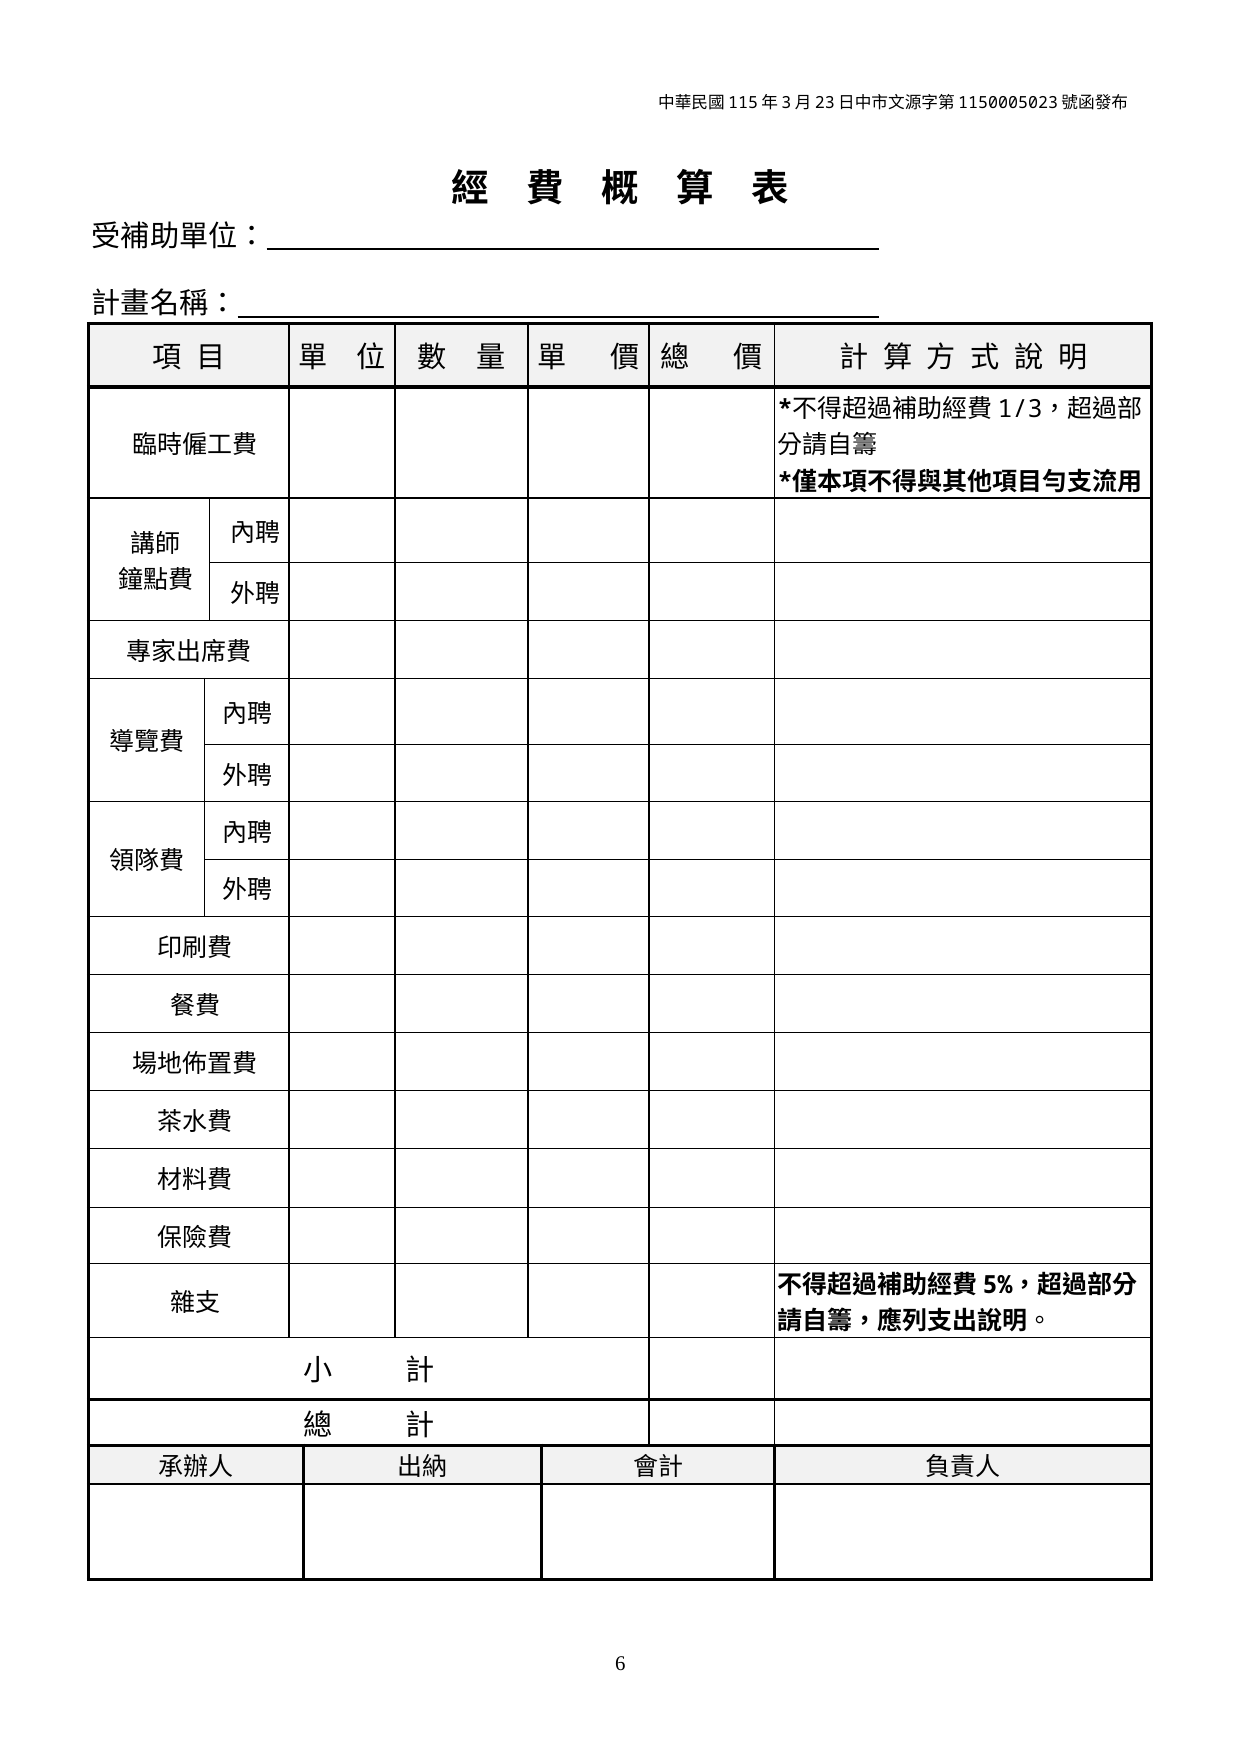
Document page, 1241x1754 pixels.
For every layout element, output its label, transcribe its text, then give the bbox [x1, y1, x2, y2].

table_cell [650, 860, 774, 916]
table_cell [290, 389, 394, 497]
table_cell [775, 1149, 1150, 1207]
table_cell [775, 802, 1150, 859]
table_cell 單 位 [290, 325, 394, 385]
table_cell [650, 1149, 774, 1207]
table_cell 講師 鐘點費 [90, 499, 209, 620]
table_header 經 費 概 算 表 受補助單位： 計畫名稱： [89, 158, 1152, 322]
table_cell [396, 860, 527, 916]
table_cell 內聘 [205, 802, 288, 859]
table_cell [529, 1264, 648, 1337]
table_cell [529, 1208, 648, 1262]
table_cell [290, 563, 394, 620]
table_cell [290, 745, 394, 801]
table_cell 負責人 [776, 1447, 1150, 1483]
table_cell [650, 975, 774, 1032]
table_cell [396, 1149, 527, 1207]
table_cell [529, 975, 648, 1032]
table_cell 不得超過補助經費5%，超過部分請自籌，應列支出說明。 [775, 1264, 1150, 1337]
table_cell [775, 563, 1150, 620]
table_cell [650, 563, 774, 620]
table_cell [290, 1033, 394, 1090]
table_cell [290, 1208, 394, 1262]
table_cell [650, 499, 774, 562]
table_cell 承辦人 [90, 1447, 302, 1483]
table_cell [650, 1264, 774, 1337]
table_cell 會計 [543, 1447, 773, 1483]
table_cell [529, 621, 648, 678]
table_cell [290, 917, 394, 974]
table_cell 保險費 [90, 1208, 288, 1262]
table_cell 計 算 方 式 說 明 [775, 325, 1150, 385]
table_cell [529, 802, 648, 859]
table_cell 內聘 [210, 499, 288, 562]
table_cell [290, 975, 394, 1032]
table_cell [775, 1338, 1150, 1398]
table_cell *不得超過補助經費1/3，超過部分請自籌 *僅本項不得與其他項目勻支流用 [775, 389, 1150, 497]
table_cell [529, 389, 648, 497]
table_cell [650, 745, 774, 801]
table_cell [290, 679, 394, 744]
table_cell [529, 1091, 648, 1148]
table_cell [290, 1091, 394, 1148]
table_cell [305, 1485, 540, 1578]
table_cell [290, 802, 394, 859]
table_cell [396, 1033, 527, 1090]
table_cell 印刷費 [90, 917, 288, 974]
table_cell [396, 917, 527, 974]
table_cell 總 價 [650, 325, 774, 385]
table_cell [775, 917, 1150, 974]
table_cell [775, 621, 1150, 678]
table_cell 外聘 [205, 745, 288, 801]
table_cell [396, 1264, 527, 1337]
table_cell [775, 975, 1150, 1032]
table_cell [775, 1208, 1150, 1262]
table_cell [775, 860, 1150, 916]
table_cell 數 量 [396, 325, 527, 385]
table_cell [650, 917, 774, 974]
table_cell [290, 860, 394, 916]
table_cell 出納 [305, 1447, 540, 1483]
table_cell [396, 563, 527, 620]
table_cell 領隊費 [90, 802, 204, 916]
table_cell 項 目 [90, 325, 288, 385]
table_cell [650, 1033, 774, 1090]
table_cell [650, 679, 774, 744]
table_cell [650, 1401, 774, 1443]
table_cell [290, 1264, 394, 1337]
table_cell [396, 679, 527, 744]
table_cell 餐費 [90, 975, 288, 1032]
table_cell [529, 860, 648, 916]
table_cell [529, 917, 648, 974]
table_cell [650, 1338, 774, 1398]
table_cell [396, 1208, 527, 1262]
table_cell [650, 389, 774, 497]
table_cell [776, 1485, 1150, 1578]
table_cell [396, 389, 527, 497]
table_cell [396, 621, 527, 678]
table_cell 單 價 [529, 325, 648, 385]
table_cell 茶水費 [90, 1091, 288, 1148]
table_cell 導覽費 [90, 679, 204, 801]
table_cell 外聘 [210, 563, 288, 620]
table_cell [529, 745, 648, 801]
table_cell [396, 499, 527, 562]
table_cell 雜支 [90, 1264, 288, 1337]
table_cell [775, 1033, 1150, 1090]
table_cell [775, 1091, 1150, 1148]
table_cell [290, 1149, 394, 1207]
table_cell [529, 1149, 648, 1207]
table_cell 內聘 [205, 679, 288, 744]
table_cell [775, 499, 1150, 562]
table_cell [290, 499, 394, 562]
table_cell [775, 1401, 1150, 1443]
table_cell [529, 563, 648, 620]
table_cell [529, 499, 648, 562]
table_cell [775, 745, 1150, 801]
table_cell [775, 679, 1150, 744]
table_cell [650, 802, 774, 859]
table_cell 場地佈置費 [90, 1033, 288, 1090]
table_cell [650, 1091, 774, 1148]
table_cell 材料費 [90, 1149, 288, 1207]
table_cell [90, 1485, 302, 1578]
table_cell [396, 802, 527, 859]
table_cell [396, 1091, 527, 1148]
table_cell 小 計 [90, 1338, 648, 1398]
table_cell 外聘 [205, 860, 288, 916]
table_cell [396, 975, 527, 1032]
table_cell [529, 679, 648, 744]
table_cell [650, 1208, 774, 1262]
table_cell 專家出席費 [90, 621, 288, 678]
table_cell [650, 621, 774, 678]
table_cell [290, 621, 394, 678]
table_cell 臨時僱工費 [90, 389, 288, 497]
table_cell 總 計 [90, 1401, 648, 1443]
table_cell [396, 745, 527, 801]
table_cell [529, 1033, 648, 1090]
table_cell [543, 1485, 773, 1578]
